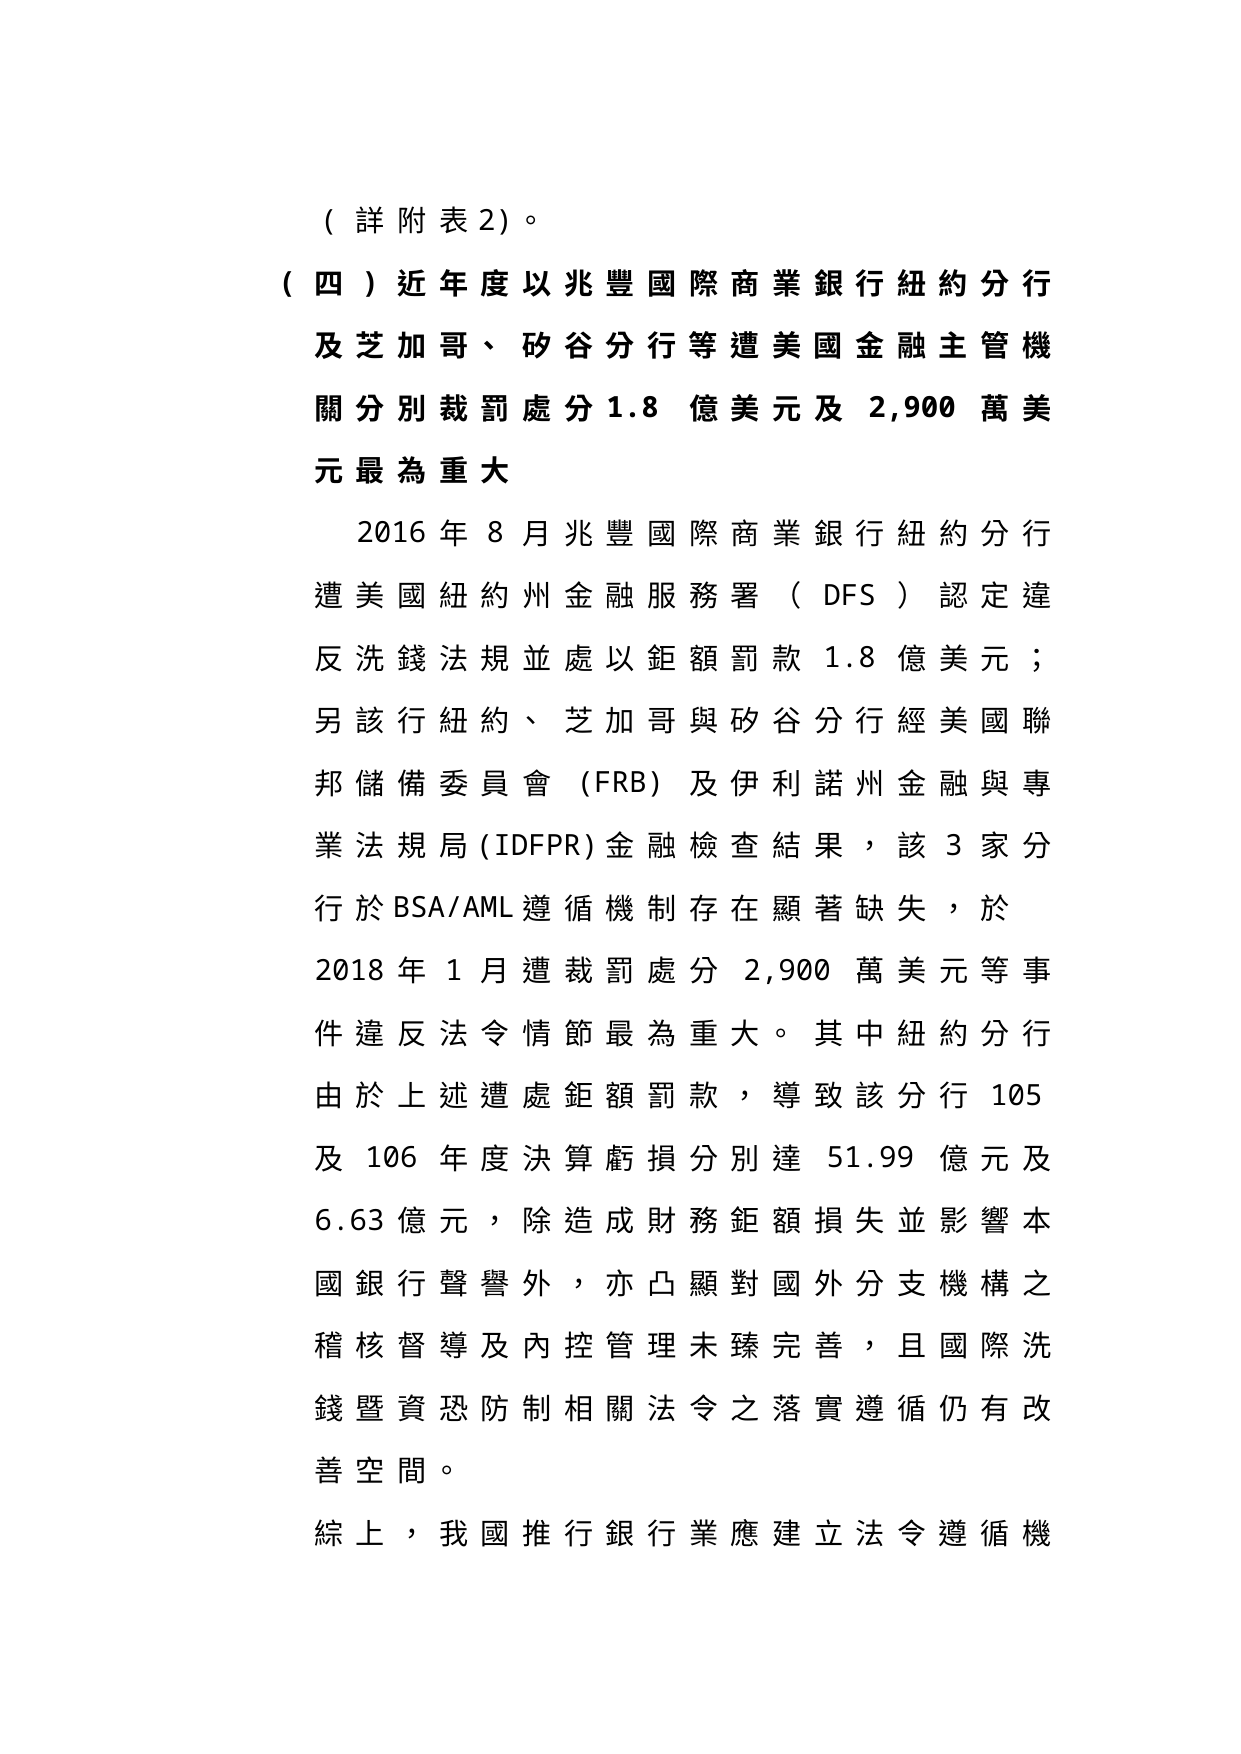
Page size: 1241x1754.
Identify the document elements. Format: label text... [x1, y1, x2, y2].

text 綜上，我國推行銀行業應建立法令遵循機制已有數年，惟近年公股銀行國外分行仍發生因法令遵循重大違失遭當地國裁罰事件，導致財務鉅額損失並影響公股權益，故主管機關允應賡續督促各銀行加強國外分支機構之法令遵循與洗錢防制，落實內部監控查核及風險管理機制，並強化金融監理檢查成效，俾健全國外分支機構之經營發展與投資人保護。 [242, 1490, 1058, 1552]
text 2016年8月兆豐國際商業銀行紐約分行遭美國紐約州金融服務署（DFS）認定違反洗錢法規並處以鉅額罰款1.8億美元；另該行紐約、芝加哥與矽谷分行經美國聯邦儲備委員會(FRB)及伊利諾州金融與專業法規局(IDFPR)金融檢查結果，該3家分行於BSA/AML遵循機制存在顯著缺失，於2018年1月遭裁罰處分2,900萬美元等事件違反法令情節最為重大。其中紐約分行由於上述遭處鉅額罰款，導致該分行105及106年度決算虧損分別達51.99億元及6.63億元，除造成財務鉅額損失並影響本國銀行聲譽外，亦凸顯對國外分支機構之稽核督導及內控管理未臻完善，且國際洗錢暨資恐防制相關法令之落實遵循仍有改善空間。 [271, 490, 1058, 1490]
text 本國銀行國外分支機構家數逐年成長，惟囿於當地國金融政策及其法規、市場結構、業務承作限制、內控及監理體制等與我國法令規定不盡相同，一旦因不熟悉或誤解相關法規，致未落實當地法令遵循暨對國外分支機構之稽核及督導，即可能遭受當地國主管機關之裁罰處分。經查自102年起迄至107年4月底止9家公股銀行僅中國輸出入銀行、彰化商業銀行及臺灣中小企業銀行之國外分支機構無違反相關法令而遭當地國金融主管機關裁罰案件，其餘公股銀行部分國外分支機構則因未達法規要求標準、內部控制欠佳、報表錯誤或延誤申報等而遭當地國主管機關裁罰(詳附表2)。 [271, 177, 1058, 240]
text (四)近年度以兆豐國際商業銀行紐約分行及芝加哥、矽谷分行等遭美國金融主管機關分別裁罰處分1.8 億美元及2,900萬美元最為重大 [242, 240, 1058, 490]
